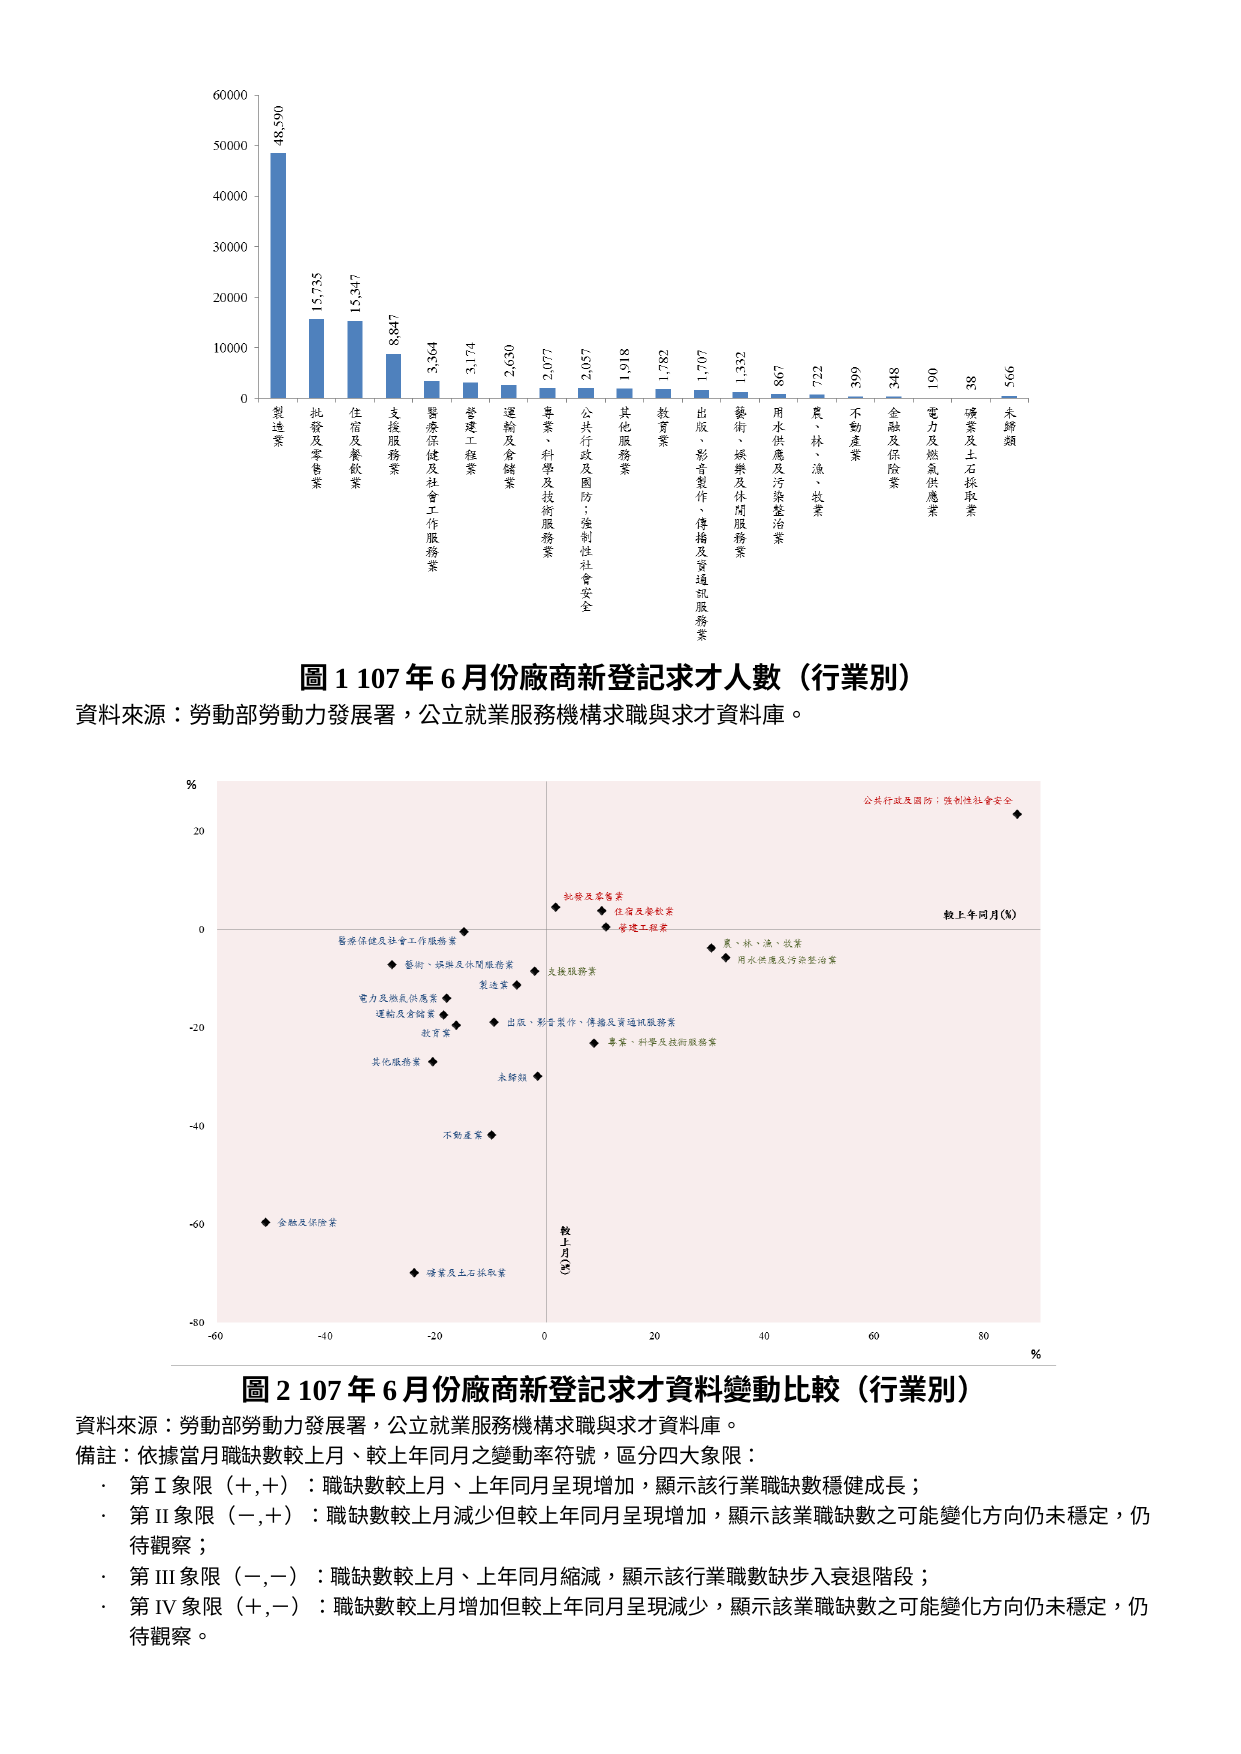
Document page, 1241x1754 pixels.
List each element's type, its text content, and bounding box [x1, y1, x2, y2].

text 資料來源：勞動部勞動力發展署，公立就業服務機構求職與求才資料庫。 [75, 697, 1152, 730]
list 第IV象限（＋,－）：職缺數較上月增加但較上年同月呈現減少，顯示該業職缺數之可能變化方向仍未穩定，仍待觀察。 [100, 1590, 1152, 1651]
list 第II象限（－,＋）：職缺數較上月減少但較上年同月呈現增加，顯示該業職缺數之可能變化方向仍未穩定，仍待觀察； [100, 1499, 1152, 1560]
text 圖2 107年6月份廠商新登記求才資料變動比較（行業別） [75, 1367, 1152, 1409]
text 資料來源：勞動部勞動力發展署，公立就業服務機構求職與求才資料庫。 [75, 1409, 1152, 1439]
text 備註：依據當月職缺數較上月、較上年同月之變動率符號，區分四大象限： [75, 1439, 1152, 1469]
picture [170, 763, 1057, 1366]
text 圖1 107年6月份廠商新登記求才人數（行業別） [75, 654, 1152, 697]
list 第III象限（－,－）：職缺數較上月、上年同月縮減，顯示該行業職數缺步入衰退階段； [100, 1560, 1152, 1590]
picture [170, 75, 1057, 655]
list 第Ｉ象限（＋,＋）：職缺數較上月、上年同月呈現增加，顯示該行業職缺數穩健成長； [100, 1469, 1152, 1499]
